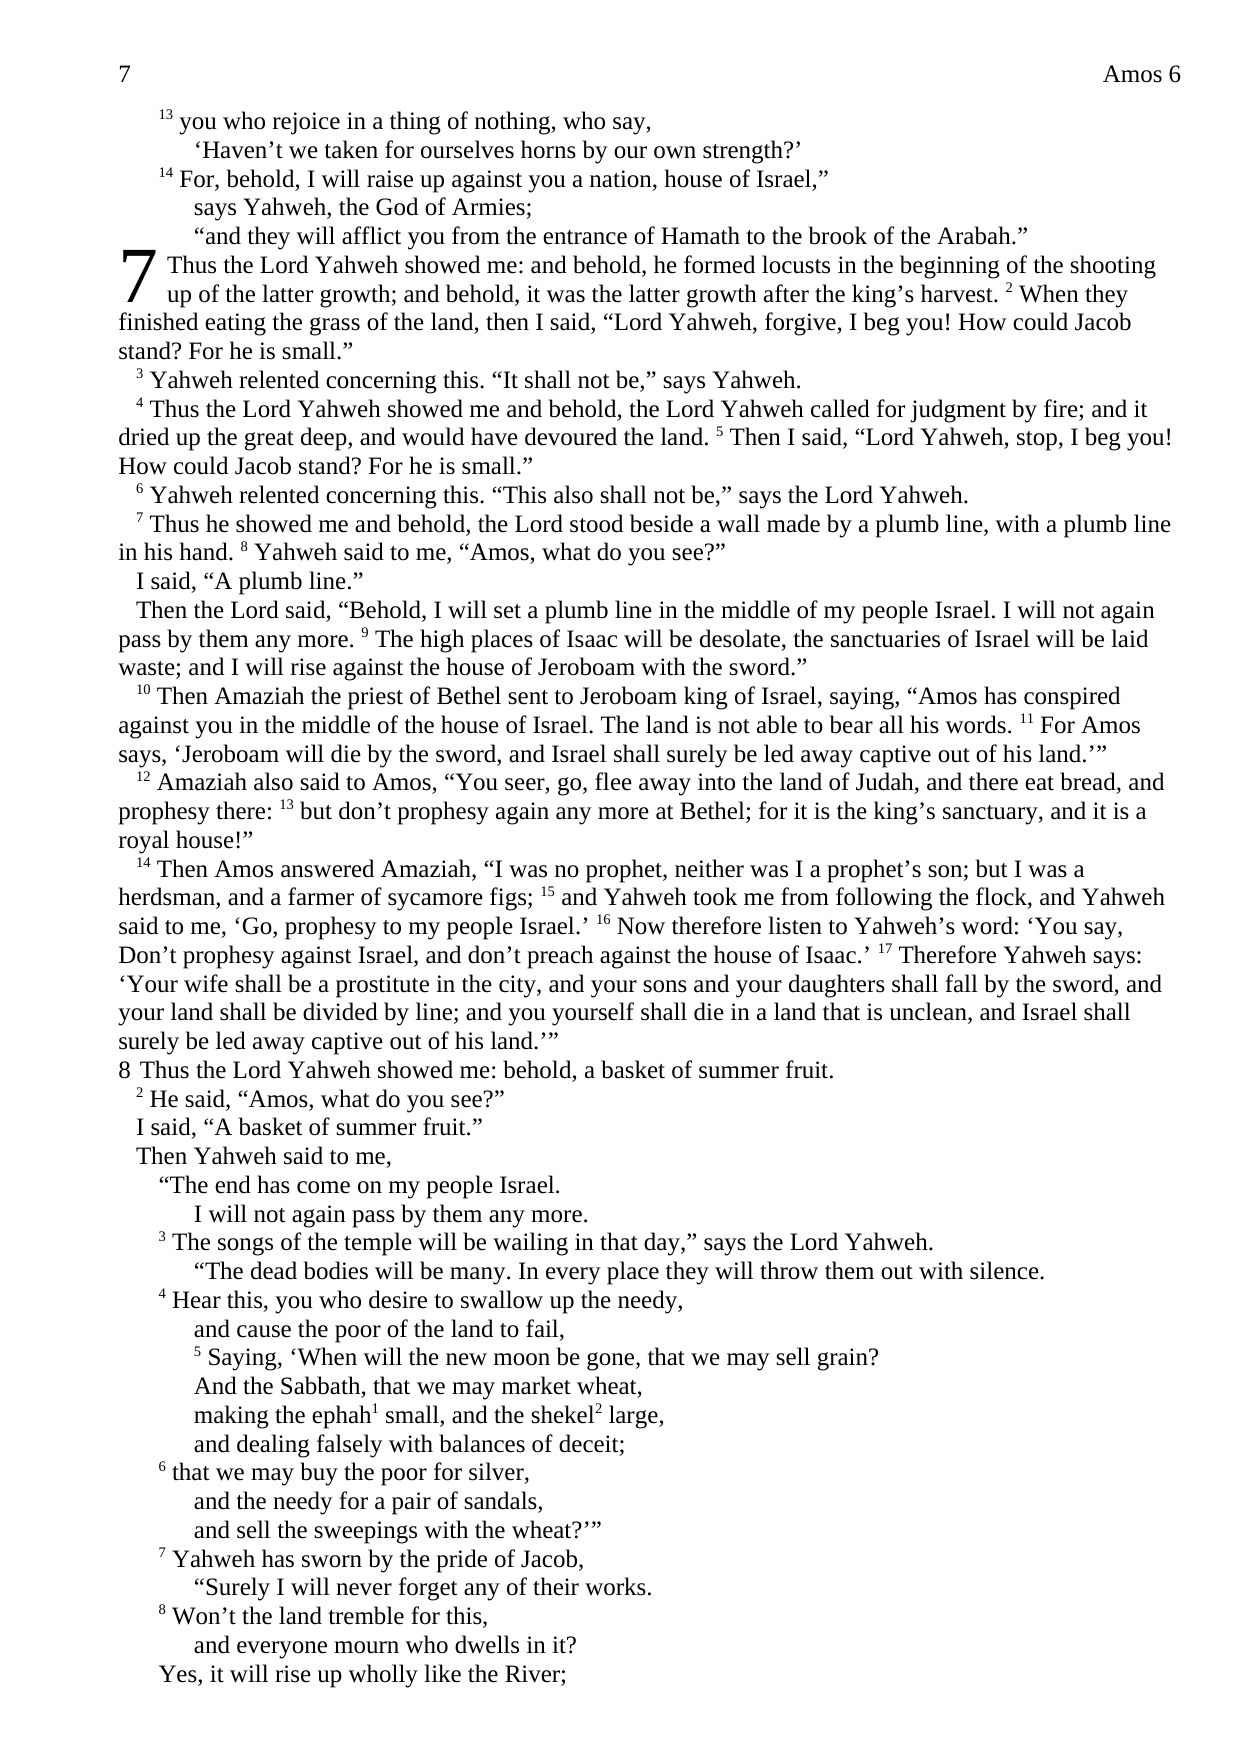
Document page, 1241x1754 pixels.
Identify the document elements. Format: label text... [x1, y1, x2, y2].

text And the Sabbath, that we may market wheat, [194, 1371, 1181, 1400]
text 4 Hear this, you who desire to swallow up the needy, [158, 1285, 1181, 1314]
text 13 you who rejoice in a thing of nothing, who say, [158, 106, 1181, 135]
text 4 Thus the Lord Yahweh showed me and behold, the Lord Yahweh called for judgment by fire; and it dried up the great deep, and would have devoured the land. 5 Then I said, “Lord Yahweh, stop, I beg you! How could Jacob stand? For he is small.” [118, 394, 1181, 480]
text 12 Amaziah also said to Amos, “You seer, go, flee away into the land of Judah, and there eat bread, and prophesy there: 13 but don’t prophesy again any more at Bethel; for it is the king’s sanctuary, and it is a royal house!” [118, 767, 1181, 854]
text 7Thus the Lord Yahweh showed me: and behold, he formed locusts in the beginning of the shooting up of the latter growth; and behold, it was the latter growth after the king’s harvest. 2 When they finished eating the grass of the land, then I said, “Lord Yahweh, forgive, I beg you! How could Jacob stand? For he is small.” [118, 250, 1181, 365]
text 7 Thus he showed me and behold, the Lord stood beside a wall made by a plumb line, with a plumb line in his hand. 8 Yahweh said to me, “Amos, what do you see?” [118, 509, 1181, 566]
text says Yahweh, the God of Armies; [194, 192, 1181, 221]
text “Surely I will never forget any of their works. [194, 1572, 1181, 1601]
text and cause the poor of the land to fail, [194, 1314, 1181, 1342]
text 3 The songs of the temple will be wailing in that day,” says the Lord Yahweh. [158, 1227, 1181, 1256]
text I said, “A basket of summer fruit.” [118, 1112, 1181, 1141]
text and the needy for a pair of sandals, [194, 1486, 1181, 1515]
text 7 Yahweh has sworn by the pride of Jacob, [158, 1544, 1181, 1572]
text ‘Haven’t we taken for ourselves horns by our own strength?’ [194, 135, 1181, 164]
text Yes, it will rise up wholly like the River; [158, 1659, 1181, 1687]
text 2 He said, “Amos, what do you see?” [118, 1084, 1181, 1112]
text Then Yahweh said to me, [118, 1141, 1181, 1170]
text and everyone mourn who dwells in it? [194, 1630, 1181, 1659]
text 5 Saying, ‘When will the new moon be gone, that we may sell grain? [194, 1342, 1181, 1371]
text “The dead bodies will be many. In every place they will throw them out with silence. [194, 1256, 1181, 1285]
text 8Thus the Lord Yahweh showed me: behold, a basket of summer fruit. [118, 1055, 1181, 1084]
text 6 Yahweh relented concerning this. “This also shall not be,” says the Lord Yahweh. [118, 480, 1181, 509]
text “The end has come on my people Israel. [158, 1170, 1181, 1199]
text Then the Lord said, “Behold, I will set a plumb line in the middle of my people Israel. I will not again pass by them any more. 9 The high places of Isaac will be desolate, the sanctuaries of Israel will be laid waste; and I will rise against the house of Jeroboam with the sword.” [118, 595, 1181, 681]
text 6 that we may buy the poor for silver, [158, 1457, 1181, 1486]
text 3 Yahweh relented concerning this. “It shall not be,” says Yahweh. [118, 365, 1181, 394]
text 10 Then Amaziah the priest of Bethel sent to Jeroboam king of Israel, saying, “Amos has conspired against you in the middle of the house of Israel. The land is not able to bear all his words. 11 For Amos says, ‘Jeroboam will die by the sword, and Israel shall surely be led away captive out of his land.’” [118, 681, 1181, 767]
text and sell the sweepings with the wheat?’” [194, 1515, 1181, 1544]
text 14 For, behold, I will raise up against you a nation, house of Israel,” [158, 164, 1181, 192]
text “and they will afflict you from the entrance of Hamath to the brook of the Arabah.” [194, 221, 1181, 250]
text 14 Then Amos answered Amaziah, “I was no prophet, neither was I a prophet’s son; but I was a herdsman, and a farmer of sycamore figs; 15 and Yahweh took me from following the flock, and Yahweh said to me, ‘Go, prophesy to my people Israel.’ 16 Now therefore listen to Yahweh’s word: ‘You say, Don’t prophesy against Israel, and don’t preach against the house of Isaac.’ 17 Therefore Yahweh says: ‘Your wife shall be a prostitute in the city, and your sons and your daughters shall fall by the sword, and your land shall be divided by line; and you yourself shall die in a land that is unclean, and Israel shall surely be led away captive out of his land.’” [118, 854, 1181, 1055]
text making the ephah1 small, and the shekel2 large, [194, 1400, 1181, 1429]
text and dealing falsely with balances of deceit; [194, 1429, 1181, 1457]
text I said, “A plumb line.” [118, 566, 1181, 595]
text I will not again pass by them any more. [194, 1199, 1181, 1227]
text 8 Won’t the land tremble for this, [158, 1601, 1181, 1630]
